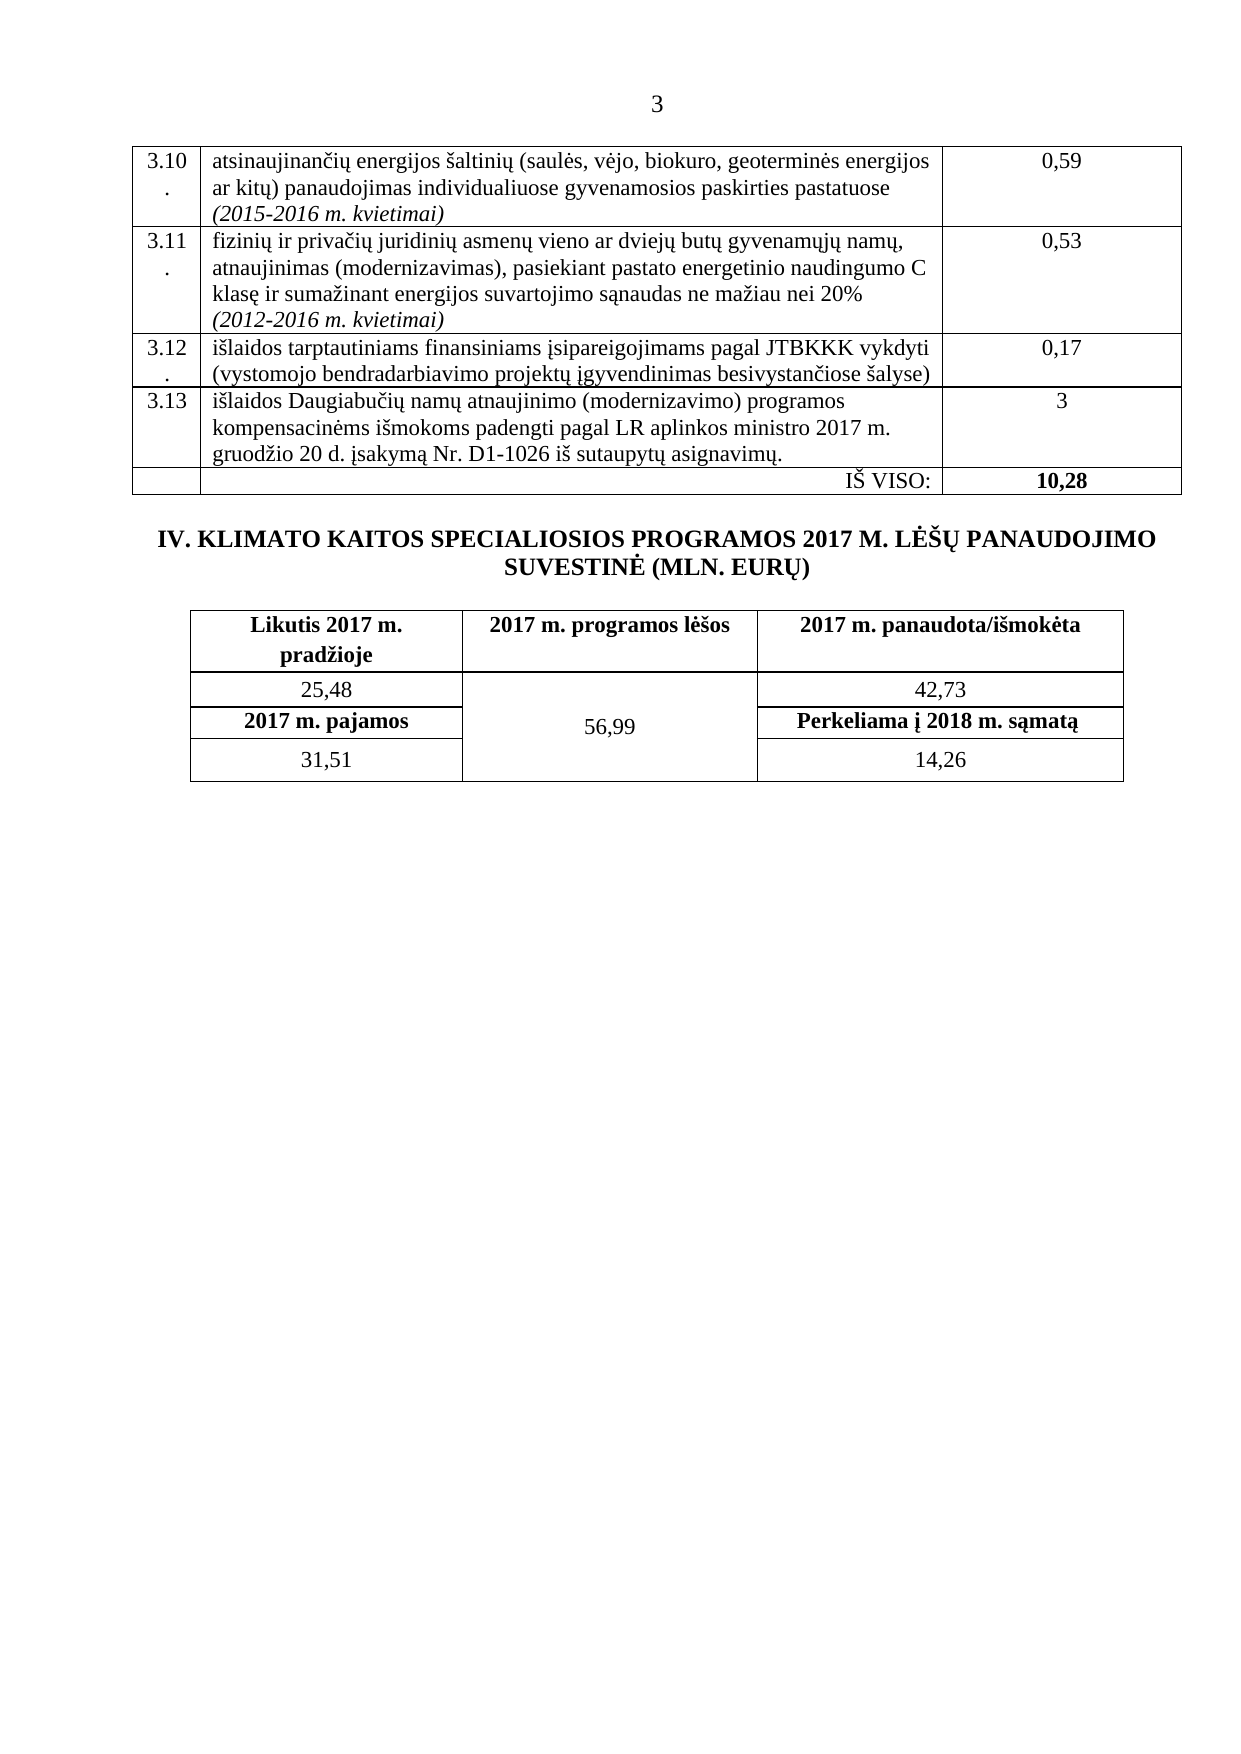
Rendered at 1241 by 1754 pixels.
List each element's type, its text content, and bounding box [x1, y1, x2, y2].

table_header 2017 m. programos lėšos [463, 611, 757, 671]
table_cell 3.13 [133, 388, 200, 467]
table_cell fizinių ir privačių juridinių asmenų vieno ar dviejų butų gyvenamųjų namų, atnaujinimas (modernizavimas), pasiekiant pastato energetinio naudingumo C klasę ir sumažinant energijos suvartojimo sąnaudas ne mažiau nei 20% (2012-2016 m. kvietimai) [201, 227, 942, 333]
table_cell 0,53 [943, 227, 1181, 333]
table_cell 3.12. [133, 334, 200, 386]
table_cell 10,28 [943, 468, 1181, 494]
table_header 2017 m. panaudota/išmokėta [758, 611, 1123, 671]
table_cell 56,99 [463, 673, 757, 781]
table_cell išlaidos tarptautiniams finansiniams įsipareigojimams pagal JTBKKK vykdyti (vystomojo bendradarbiavimo projektų įgyvendinimas besivystančiose šalyse) [201, 334, 942, 386]
table_cell 31,51 [191, 739, 462, 781]
table_cell 2017 m. pajamos [191, 708, 462, 738]
table_cell 3.10. [133, 147, 200, 226]
table_cell 42,73 [758, 673, 1123, 706]
table_cell 25,48 [191, 673, 462, 706]
table_cell 0,59 [943, 147, 1181, 226]
table_cell 14,26 [758, 739, 1123, 781]
table_cell atsinaujinančių energijos šaltinių (saulės, vėjo, biokuro, geoterminės energijos ar kitų) panaudojimas individualiuose gyvenamosios paskirties pastatuose (2015-2016 m. kvietimai) [201, 147, 942, 226]
table_header Likutis 2017 m. pradžioje [191, 611, 462, 671]
table_cell 0,17 [943, 334, 1181, 386]
table_cell 3 [943, 388, 1181, 467]
table_cell IŠ VISO: [201, 468, 942, 494]
table_cell [133, 468, 200, 494]
table_cell 3.11. [133, 227, 200, 333]
table_cell išlaidos Daugiabučių namų atnaujinimo (modernizavimo) programos kompensacinėms išmokoms padengti pagal LR aplinkos ministro 2017 m. gruodžio 20 d. įsakymą Nr. D1-1026 iš sutaupytų asignavimų. [201, 388, 942, 467]
table_cell Perkeliama į 2018 m. sąmatą [758, 708, 1123, 738]
text IV. KLIMATO KAITOS SPECIALIOSIOS PROGRAMOS 2017 M. LĖŠŲ PANAUDOJIMo suvestinė (mln. eurų) [133, 524, 1181, 581]
